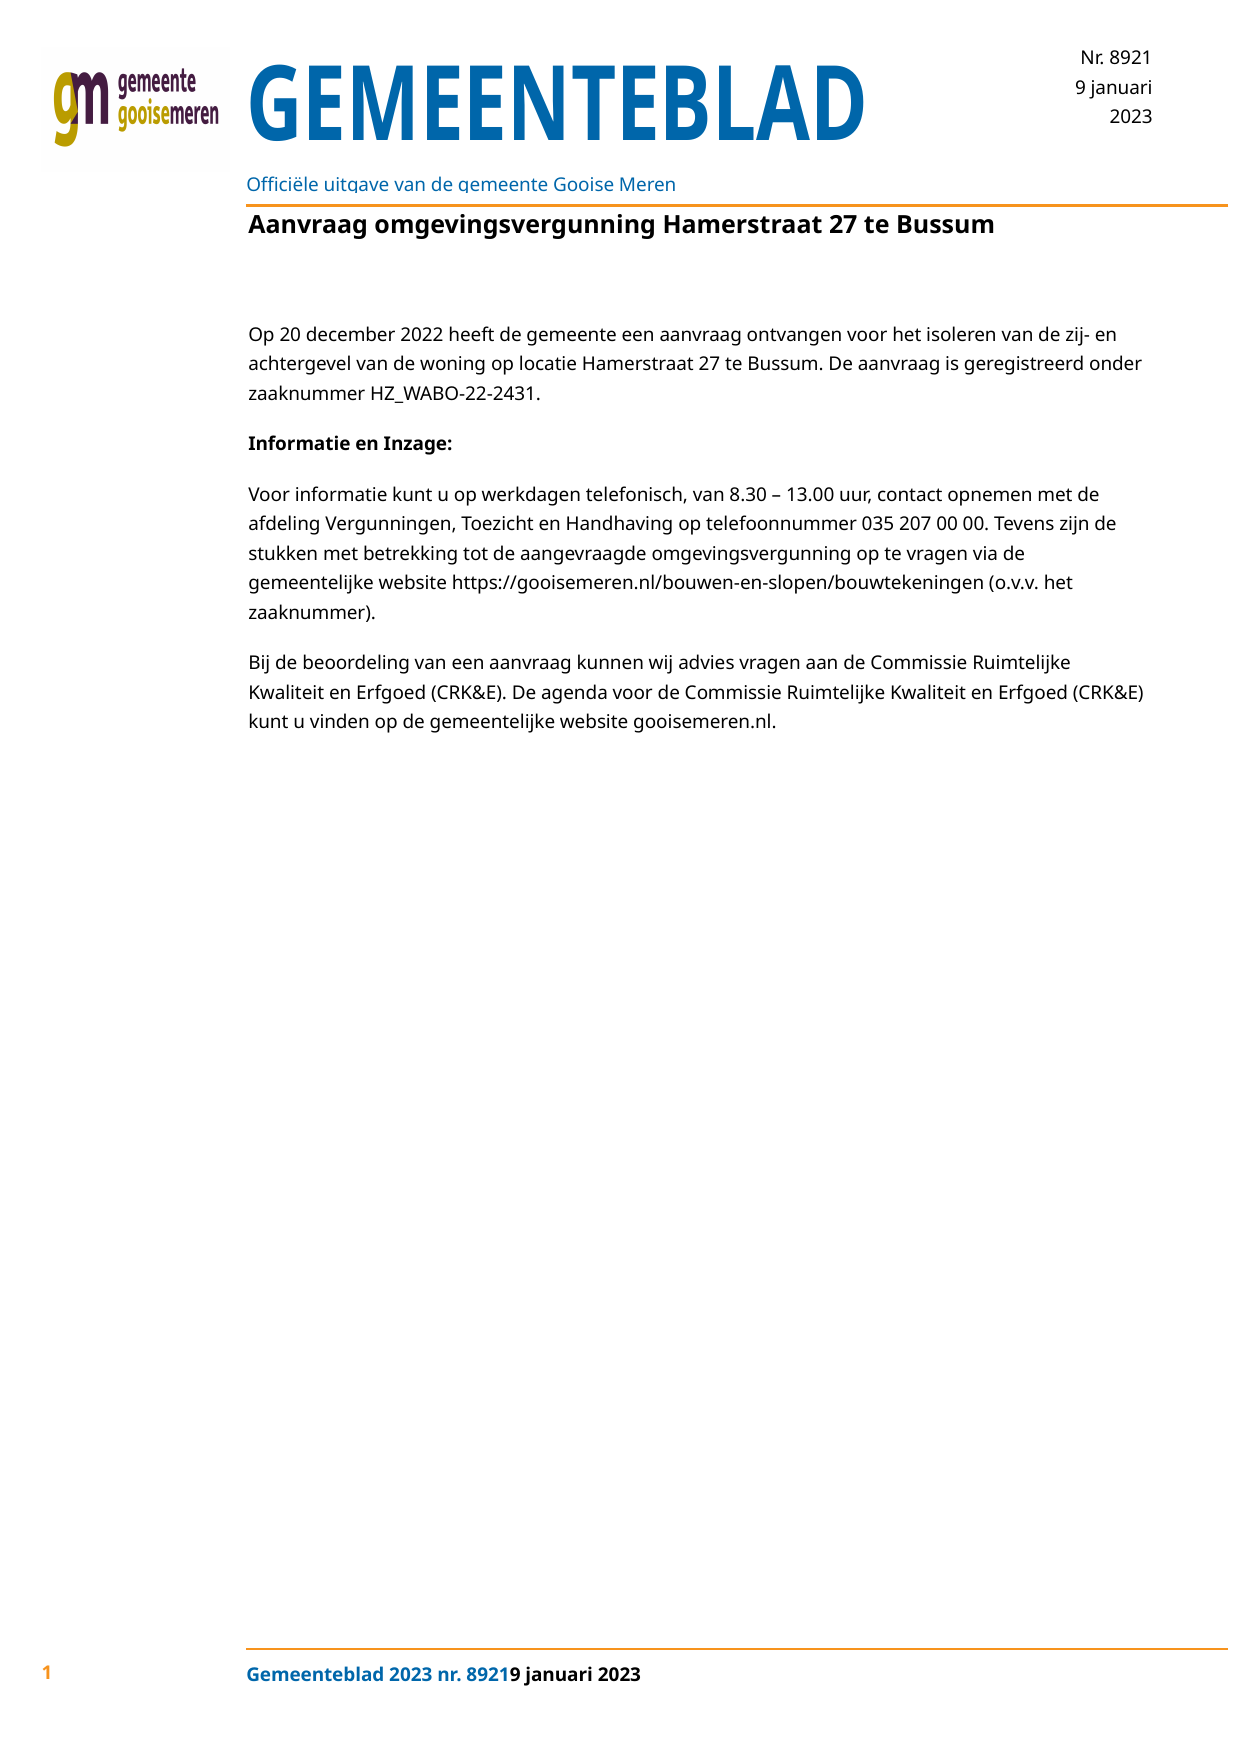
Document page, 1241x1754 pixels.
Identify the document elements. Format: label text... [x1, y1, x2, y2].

text Op 20 december 2022 heeft de gemeente een aanvraag ontvangen voor het isoleren van de zij- en achtergevel van de woning op locatie Hamerstraat 27 te Bussum. De aanvraag is geregistreerd onder zaaknummer HZ_WABO-22-2431. [248, 321, 1152, 406]
text Bij de beoordeling van een aanvraag kunnen wij advies vragen aan de Commissie Ruimtelijke Kwaliteit en Erfgoed (CRK&E). De agenda voor de Commissie Ruimtelijke Kwaliteit en Erfgoed (CRK&E) kunt u vinden op de gemeentelijke website gooisemeren.nl. [248, 649, 1152, 734]
text Voor informatie kunt u op werkdagen telefonisch, van 8.30 – 13.00 uur, contact opnemen met de afdeling Vergunningen, Toezicht en Handhaving op telefoonnummer 035 207 00 00. Tevens zijn de stukken met betrekking tot de aangevraagde omgevingsvergunning op te vragen via de gemeentelijke website https://gooisemeren.nl/bouwen-en-slopen/bouwtekeningen (o.v.v. het zaaknummer). [248, 481, 1152, 625]
picture [41, 47, 231, 172]
text Informatie en Inzage: [248, 430, 1152, 456]
text Aanvraag omgevingsvergunning Hamerstraat 27 te Bussum [248, 207, 1152, 241]
